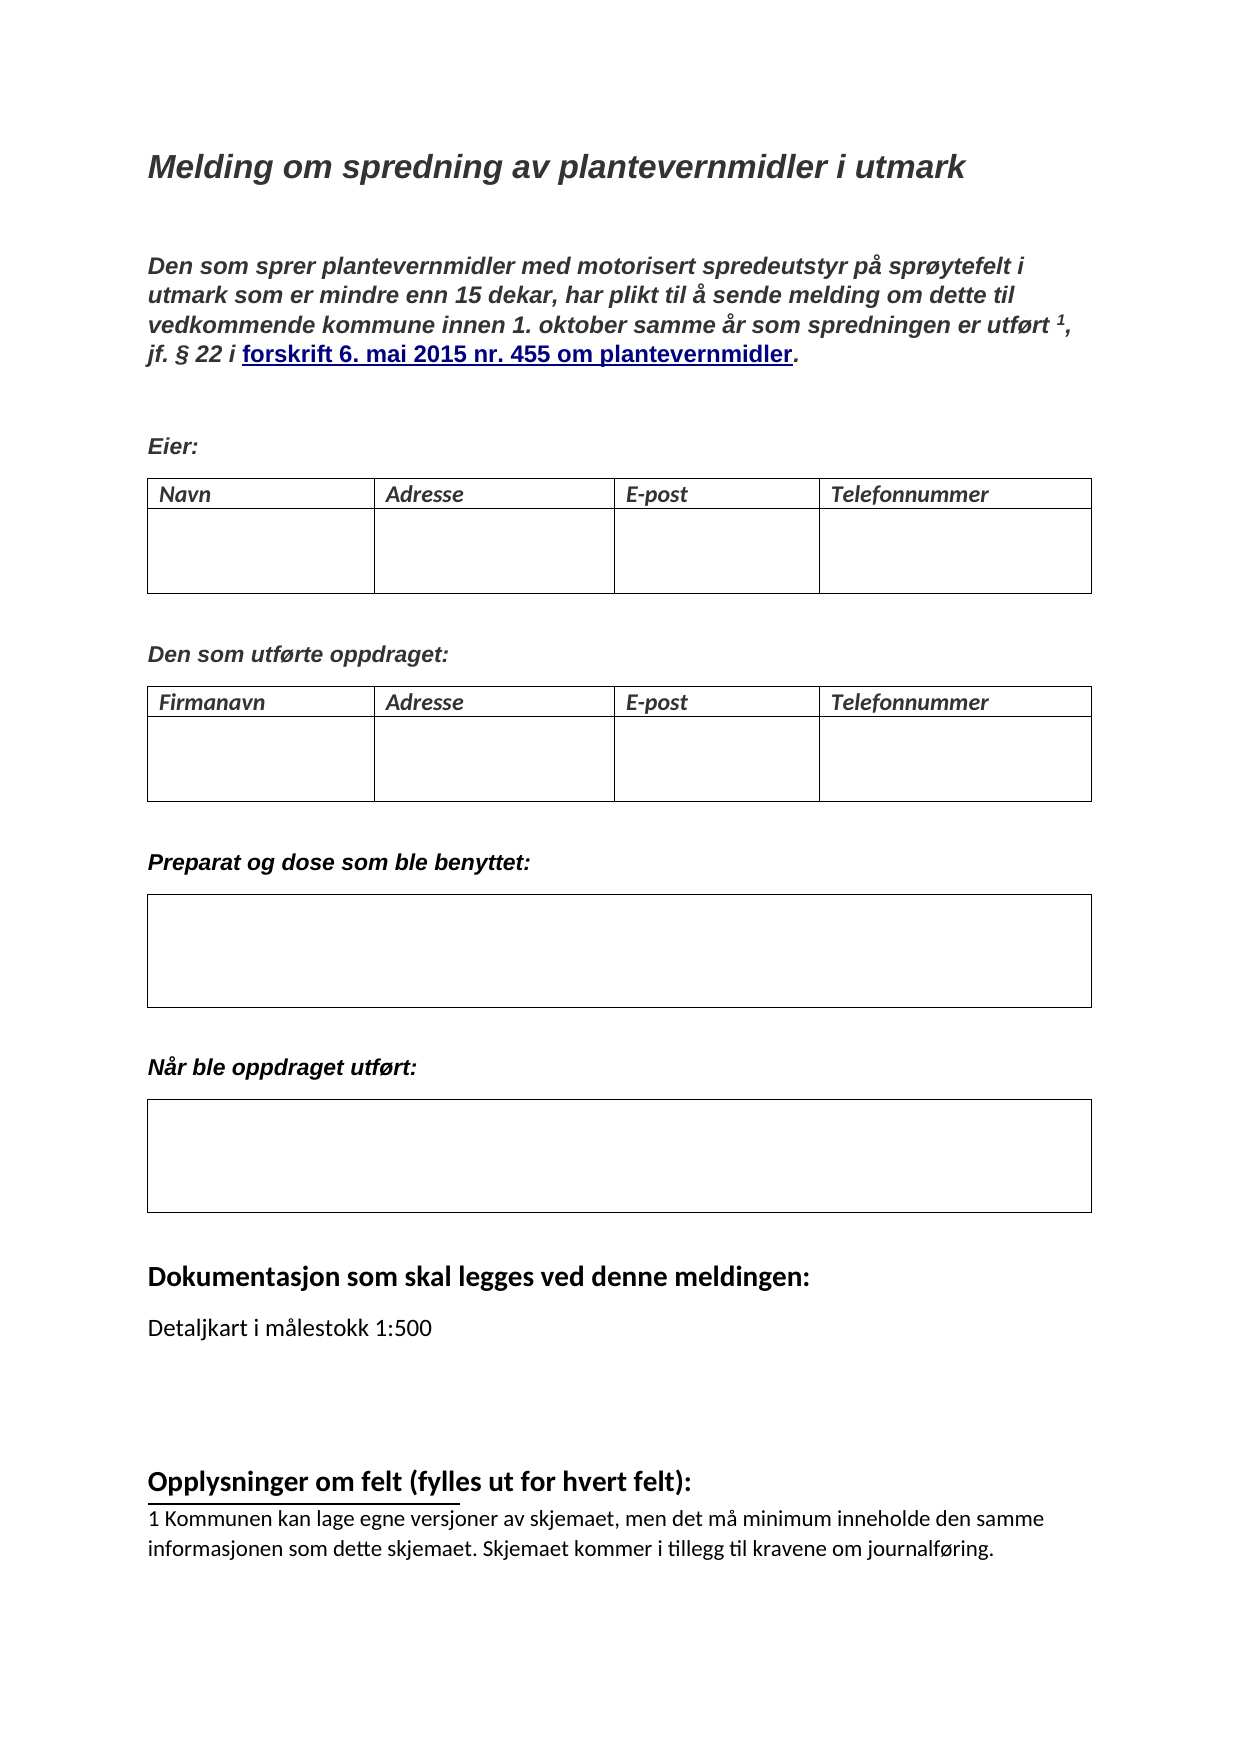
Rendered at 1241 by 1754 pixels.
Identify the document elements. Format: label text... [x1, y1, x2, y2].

text Detaljkart i målestokk 1:500 [148, 1313, 1093, 1343]
table_header E-post [615, 687, 819, 716]
table_header Navn [148, 479, 374, 508]
text Opplysninger om felt (fylles ut for hvert felt): [148, 1463, 1093, 1499]
table_cell [615, 509, 819, 593]
table_header Adresse [375, 687, 614, 716]
table_header Telefonnummer [820, 479, 1091, 508]
table_header Telefonnummer [820, 687, 1091, 716]
text Den som utførte oppdraget: [148, 641, 1093, 667]
table_header [148, 895, 1091, 1007]
text Eier: [148, 433, 1093, 459]
text Når ble oppdraget utført: [148, 1054, 1093, 1081]
table_header Adresse [375, 479, 614, 508]
table_cell [375, 509, 614, 593]
text Den som sprer plantevernmidler med motorisert spredeutstyr på sprøytefelt i utmark som er mindre enn 15 dekar, har plikt til å sende melding om dette til vedkommende kommune innen 1. oktober samme år som spredningen er utført , jf. § 22 i forskrift 6. mai 2015 nr. 455 om plantevernmidler. [148, 252, 1093, 368]
table_cell [820, 717, 1091, 801]
text Melding om spredning av plantevernmidler i utmark [148, 148, 1093, 186]
table_cell [820, 509, 1091, 593]
table_header [148, 1100, 1091, 1212]
table_cell [148, 509, 374, 593]
table_cell [148, 717, 374, 801]
text Preparat og dose som ble benyttet: [148, 849, 1093, 875]
table_cell [375, 717, 614, 801]
table_header E-post [615, 479, 819, 508]
table_header Firmanavn [148, 687, 374, 716]
text Dokumentasjon som skal legges ved denne meldingen: [148, 1258, 1093, 1293]
table_cell [615, 717, 819, 801]
text Kommunen kan lage egne versjoner av skjemaet, men det må minimum inneholde den samme informasjonen som dette skjemaet. Skjemaet kommer i tillegg til kravene om journalføring. [148, 1504, 1093, 1562]
